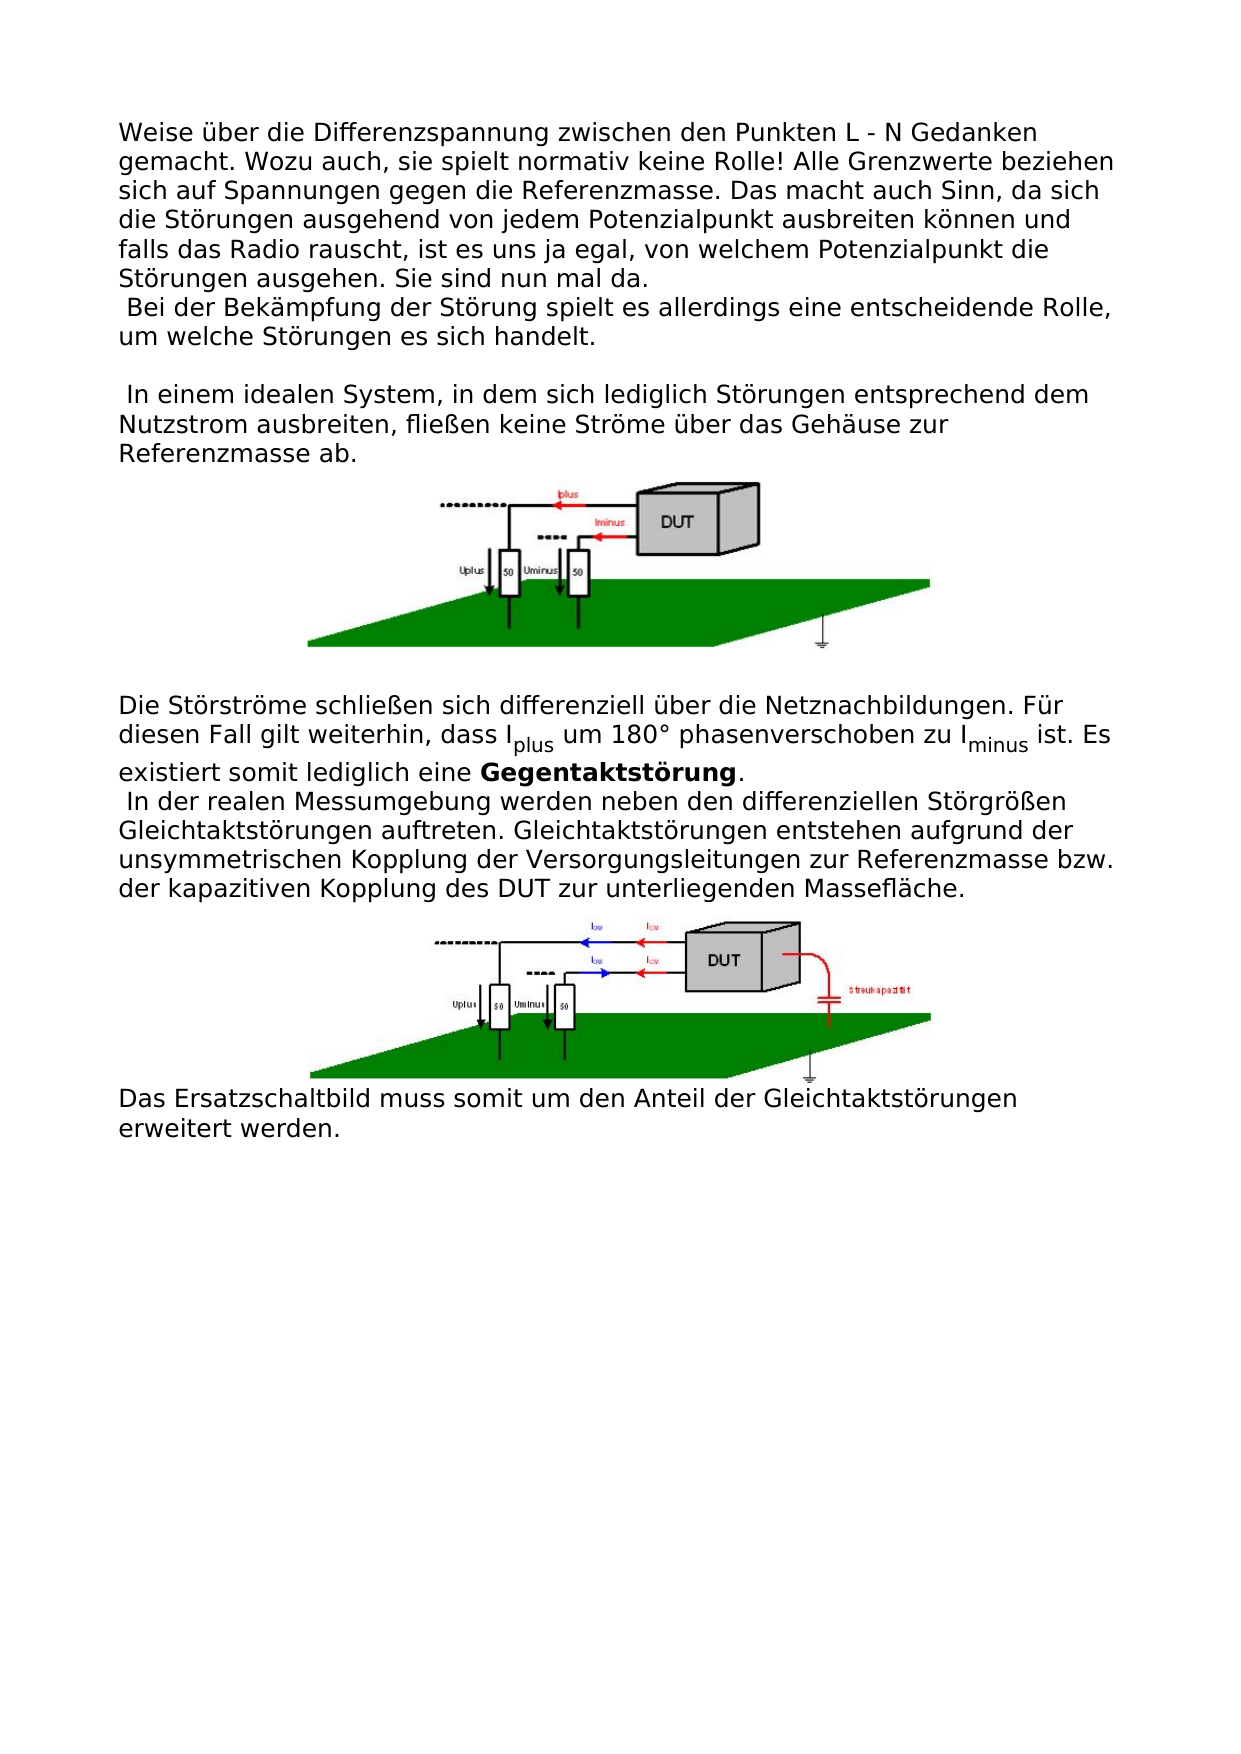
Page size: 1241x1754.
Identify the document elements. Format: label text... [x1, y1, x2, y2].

picture [307, 480, 933, 650]
text Das Ersatzschaltbild muss somit um den Anteil der Gleichtaktstörungen erweitert werden. [118, 1063, 1122, 1172]
text Weise über die Differenzspannung zwischen den Punkten L - N Gedanken gemacht. Wozu auch, sie spielt normativ keine Rolle! Alle Grenzwerte beziehen sich auf Spannungen gegen die Referenzmasse. Das macht auch Sinn, da sich die Störungen ausgehend von jedem Potenzialpunkt ausbreiten können und falls das Radio rauscht, ist es uns ja egal, von welchem Potenzialpunkt die Störungen ausgehen. Sie sind nun mal da. Bei der Bekämpfung der Störung spielt es allerdings eine entscheidende Rolle, um welche Störungen es sich handelt. In einem idealen System, in dem sich lediglich Störungen entsprechend dem Nutzstrom ausbreiten, fließen keine Ströme über das Gehäuse zur Referenzmasse ab. [118, 118, 1122, 468]
picture [307, 916, 933, 1085]
text Die Störströme schließen sich differenziell über die Netznachbildungen. Für diesen Fall gilt weiterhin, dass Iplus um 180° phasenverschoben zu Iminus ist. Es existiert somit lediglich eine Gegentaktstörung. In der realen Messumgebung werden neben den differenziellen Störgrößen Gleichtaktstörungen auftreten. Gleichtaktstörungen entstehen aufgrund der unsymmetrischen Kopplung der Versorgungsleitungen zur Referenzmasse bzw. der kapazitiven Kopplung des DUT zur unterliegenden Massefläche. [118, 691, 1122, 903]
